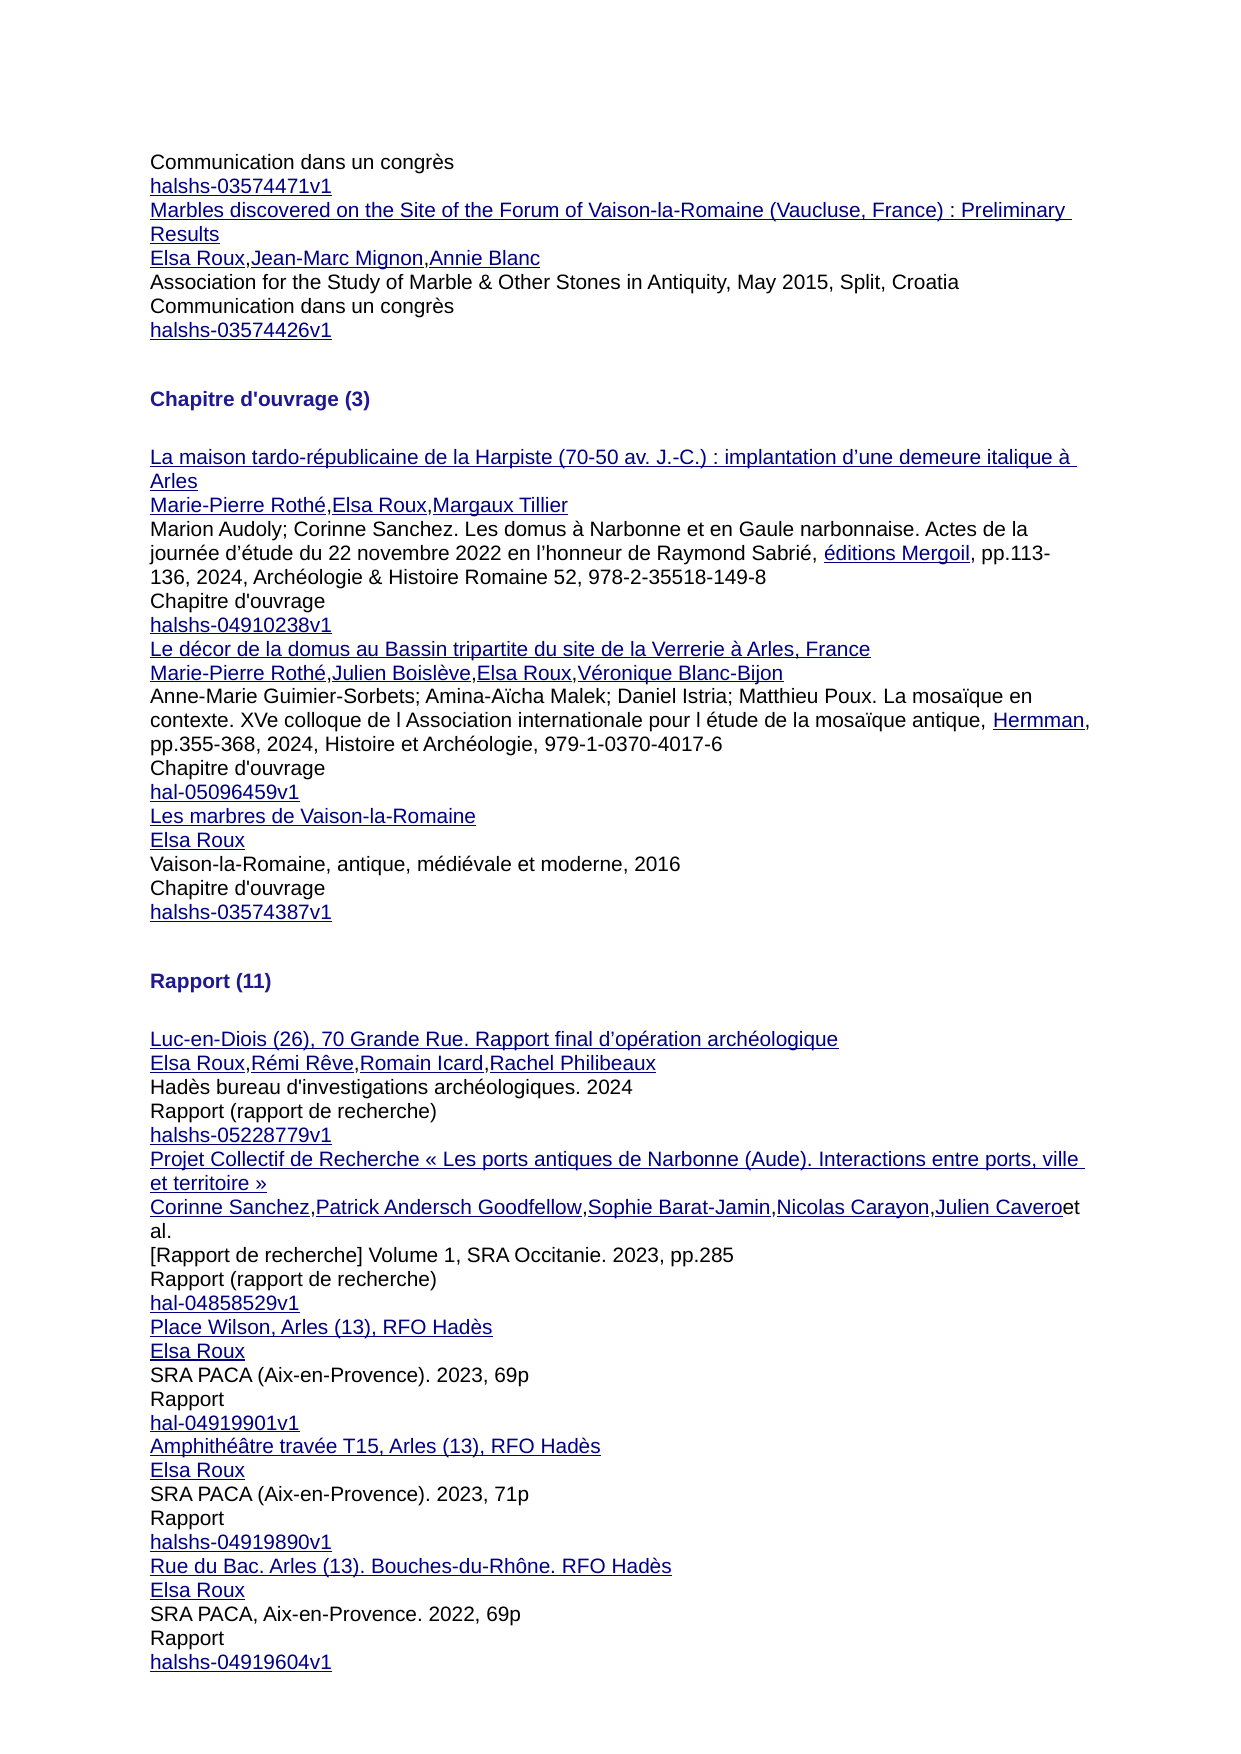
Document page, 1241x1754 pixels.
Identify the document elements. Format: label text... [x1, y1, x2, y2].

table_cell Les marbres de Vaison-la-Romaine Elsa Roux Vaison-la-Romaine, antique, médiévale et moderne, 2016 Chapitre d'ouvrage halshs-03574387v1 [150, 804, 1090, 924]
table_cell Rue du Bac. Arles (13). Bouches-du-Rhône. RFO Hadès Elsa Roux SRA PACA, Aix-en-Provence. 2022, 69p Rapport halshs-04919604v1 [150, 1554, 1090, 1674]
table_header Luc-en-Diois (26), 70 Grande Rue. Rapport final d’opération archéologique Elsa Roux,Rémi Rêve,Romain Icard,Rachel Philibeaux Hadès bureau d'investigations archéologiques. 2024 Rapport (rapport de recherche) halshs-05228779v1 [150, 1027, 1090, 1147]
table_cell Communication dans un congrès halshs-03574471v1 [150, 150, 1090, 198]
subtitle Rapport (11) [150, 969, 1090, 993]
table_header La maison tardo-républicaine de la Harpiste (70-50 av. J.-C.) : implantation d’une demeure italique à Arles Marie-Pierre Rothé,Elsa Roux,Margaux Tillier Marion Audoly; Corinne Sanchez. Les domus à Narbonne et en Gaule narbonnaise. Actes de la journée d’étude du 22 novembre 2022 en l’honneur de Raymond Sabrié, éditions Mergoil, pp.113-136, 2024, Archéologie & Histoire Romaine 52, 978-2-35518-149-8 Chapitre d'ouvrage halshs-04910238v1 [150, 445, 1090, 636]
table_cell Projet Collectif de Recherche « Les ports antiques de Narbonne (Aude). Interactions entre ports, ville et territoire » Corinne Sanchez,Patrick Andersch Goodfellow,Sophie Barat-Jamin,Nicolas Carayon,Julien Caveroet al. [Rapport de recherche] Volume 1, SRA Occitanie. 2023, pp.285 Rapport (rapport de recherche) hal-04858529v1 [150, 1147, 1090, 1314]
table_cell Le décor de la domus au Bassin tripartite du site de la Verrerie à Arles, France Marie-Pierre Rothé,Julien Boislève,Elsa Roux,Véronique Blanc-Bijon Anne-Marie Guimier-Sorbets; Amina-Aïcha Malek; Daniel Istria; Matthieu Poux. La mosaïque en contexte. XVe colloque de l Association internationale pour l étude de la mosaïque antique, Hermman, pp.355-368, 2024, Histoire et Archéologie, 979-1-0370-4017-6 Chapitre d'ouvrage hal-05096459v1 [150, 636, 1090, 804]
table_cell Marbles discovered on the Site of the Forum of Vaison-la-Romaine (Vaucluse, France) : Preliminary Results Elsa Roux,Jean-Marc Mignon,Annie Blanc Association for the Study of Marble & Other Stones in Antiquity, May 2015, Split, Croatia Communication dans un congrès halshs-03574426v1 [150, 198, 1090, 342]
table_cell Amphithéâtre travée T15, Arles (13), RFO Hadès Elsa Roux SRA PACA (Aix-en-Provence). 2023, 71p Rapport halshs-04919890v1 [150, 1434, 1090, 1554]
subtitle Chapitre d'ouvrage (3) [150, 386, 1090, 410]
table_cell Place Wilson, Arles (13), RFO Hadès Elsa Roux SRA PACA (Aix-en-Provence). 2023, 69p Rapport hal-04919901v1 [150, 1315, 1090, 1434]
